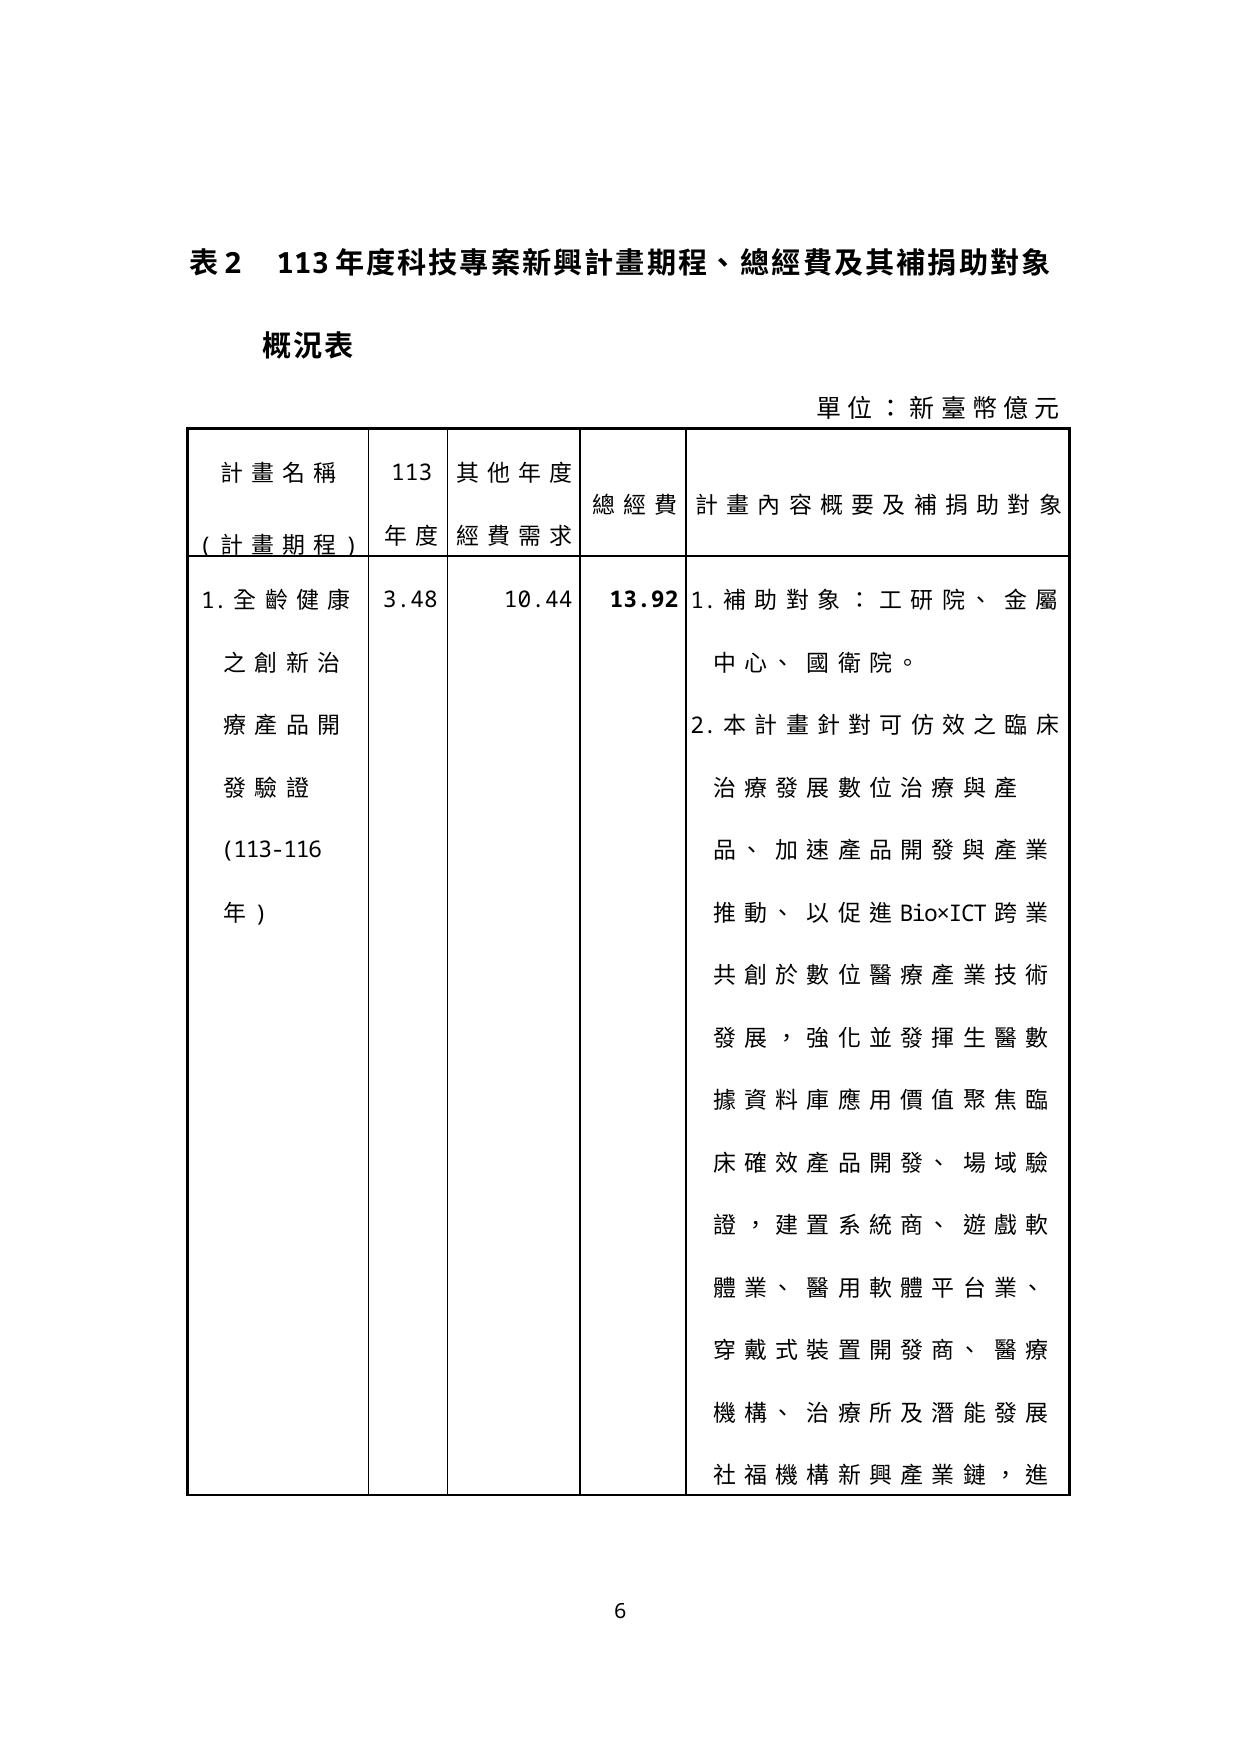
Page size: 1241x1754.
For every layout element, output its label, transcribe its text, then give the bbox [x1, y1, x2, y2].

table_header 計畫名稱 (計畫期程) [189, 430, 368, 555]
text 表2 113年度科技專案新興計畫期程、總經費及其補捐助對象概況表 [179, 177, 1063, 365]
table_cell 13.92 [581, 557, 685, 1494]
table_cell 1.全齡健康之創新治療產品開發驗證(113-116年) [189, 557, 368, 1494]
table_cell 1.補助對象：工研院、金屬中心、國衛院。 2.本計畫針對可仿效之臨床治療發展數位治療與產品、加速產品開發與產業推動、以促進Bio×ICT跨業共創於數位醫療產業技術發展，強化並發揮生醫數據資料庫應用價值聚焦臨床確效產品開發、場域驗證，建置系統商、遊戲軟體業、醫用軟體平台業、穿戴式裝置開發商、醫療機構、治療所及潛能發展社福機構新興產業鏈，進 [687, 557, 1068, 1494]
table_cell 10.44 [448, 557, 579, 1494]
table_header 113 年度 [369, 430, 447, 555]
table_header 計畫內容概要及補捐助對象 [687, 430, 1068, 555]
table_cell 3.48 [369, 557, 447, 1494]
text 單位：新臺幣億元 [179, 365, 1063, 427]
table_header 其他年度經費需求 [448, 430, 579, 555]
table_header 總經費 [581, 430, 685, 555]
